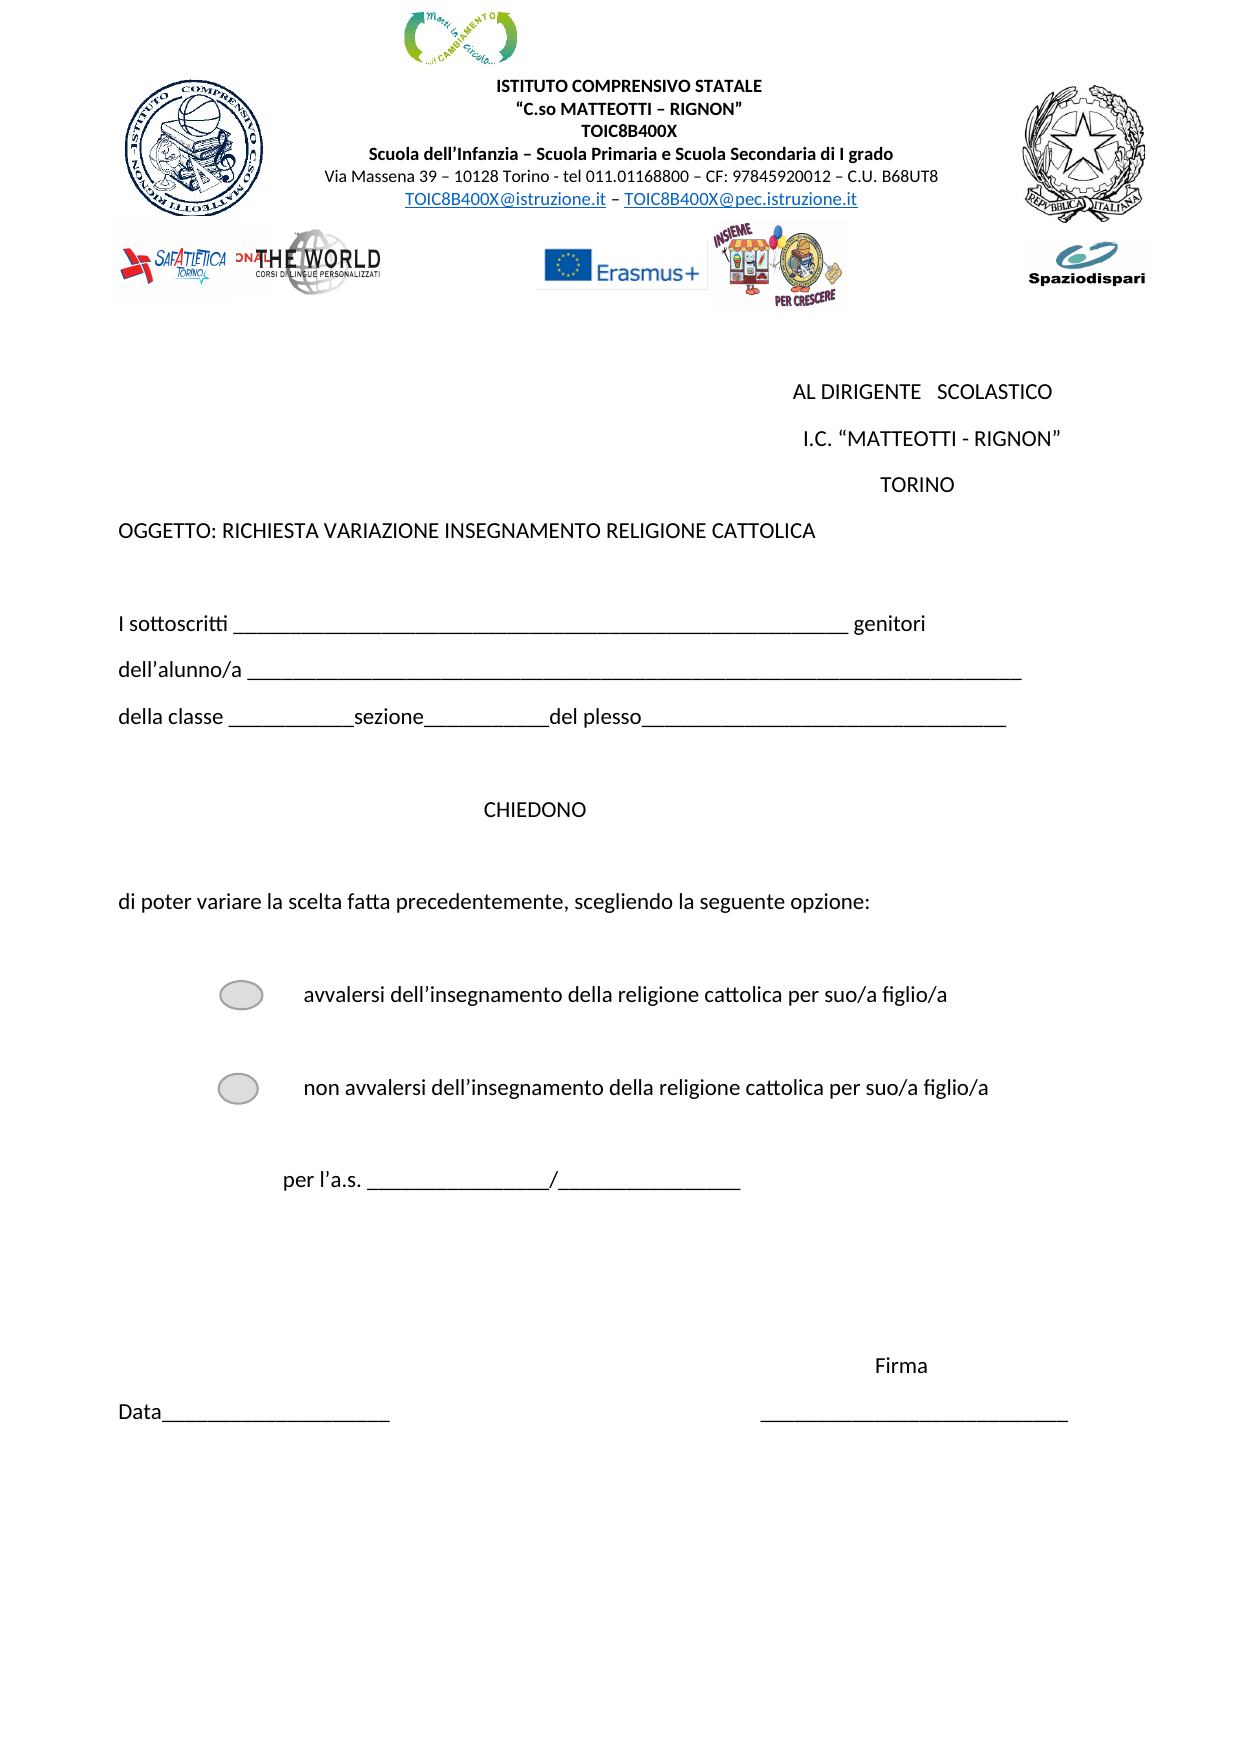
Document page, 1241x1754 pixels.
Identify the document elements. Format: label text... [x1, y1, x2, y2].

text [118, 980, 233, 1008]
text Data____________________ ___________________________ [118, 1397, 1122, 1425]
text per l’a.s. ________________/________________ [118, 1166, 1122, 1193]
text Firma [118, 1351, 1122, 1379]
text I sottoscritti ______________________________________________________ genitori [118, 609, 1122, 637]
text CHIEDONO [118, 795, 1122, 823]
text OGGETTO: RICHIESTA VARIAZIONE INSEGNAMENTO RELIGIONE CATTOLICA [118, 517, 1122, 544]
text di poter variare la scelta fatta precedentemente, scegliendo la seguente opzione: [118, 887, 1122, 915]
text della classe ___________sezione___________del plesso________________________________ [118, 702, 1122, 730]
text I.C. “MATTEOTTI - RIGNON” [118, 424, 1122, 452]
text non avvalersi dell’insegnamento della religione cattolica per suo/a figlio/a [247, 1073, 1122, 1101]
text dell’alunno/a ____________________________________________________________________ [118, 656, 1122, 684]
text avvalersi dell’insegnamento della religione cattolica per suo/a figlio/a [249, 980, 1122, 1008]
text AL DIRIGENTE SCOLASTICO [118, 377, 1122, 406]
text [118, 1073, 230, 1101]
text TORINO [118, 470, 1122, 498]
